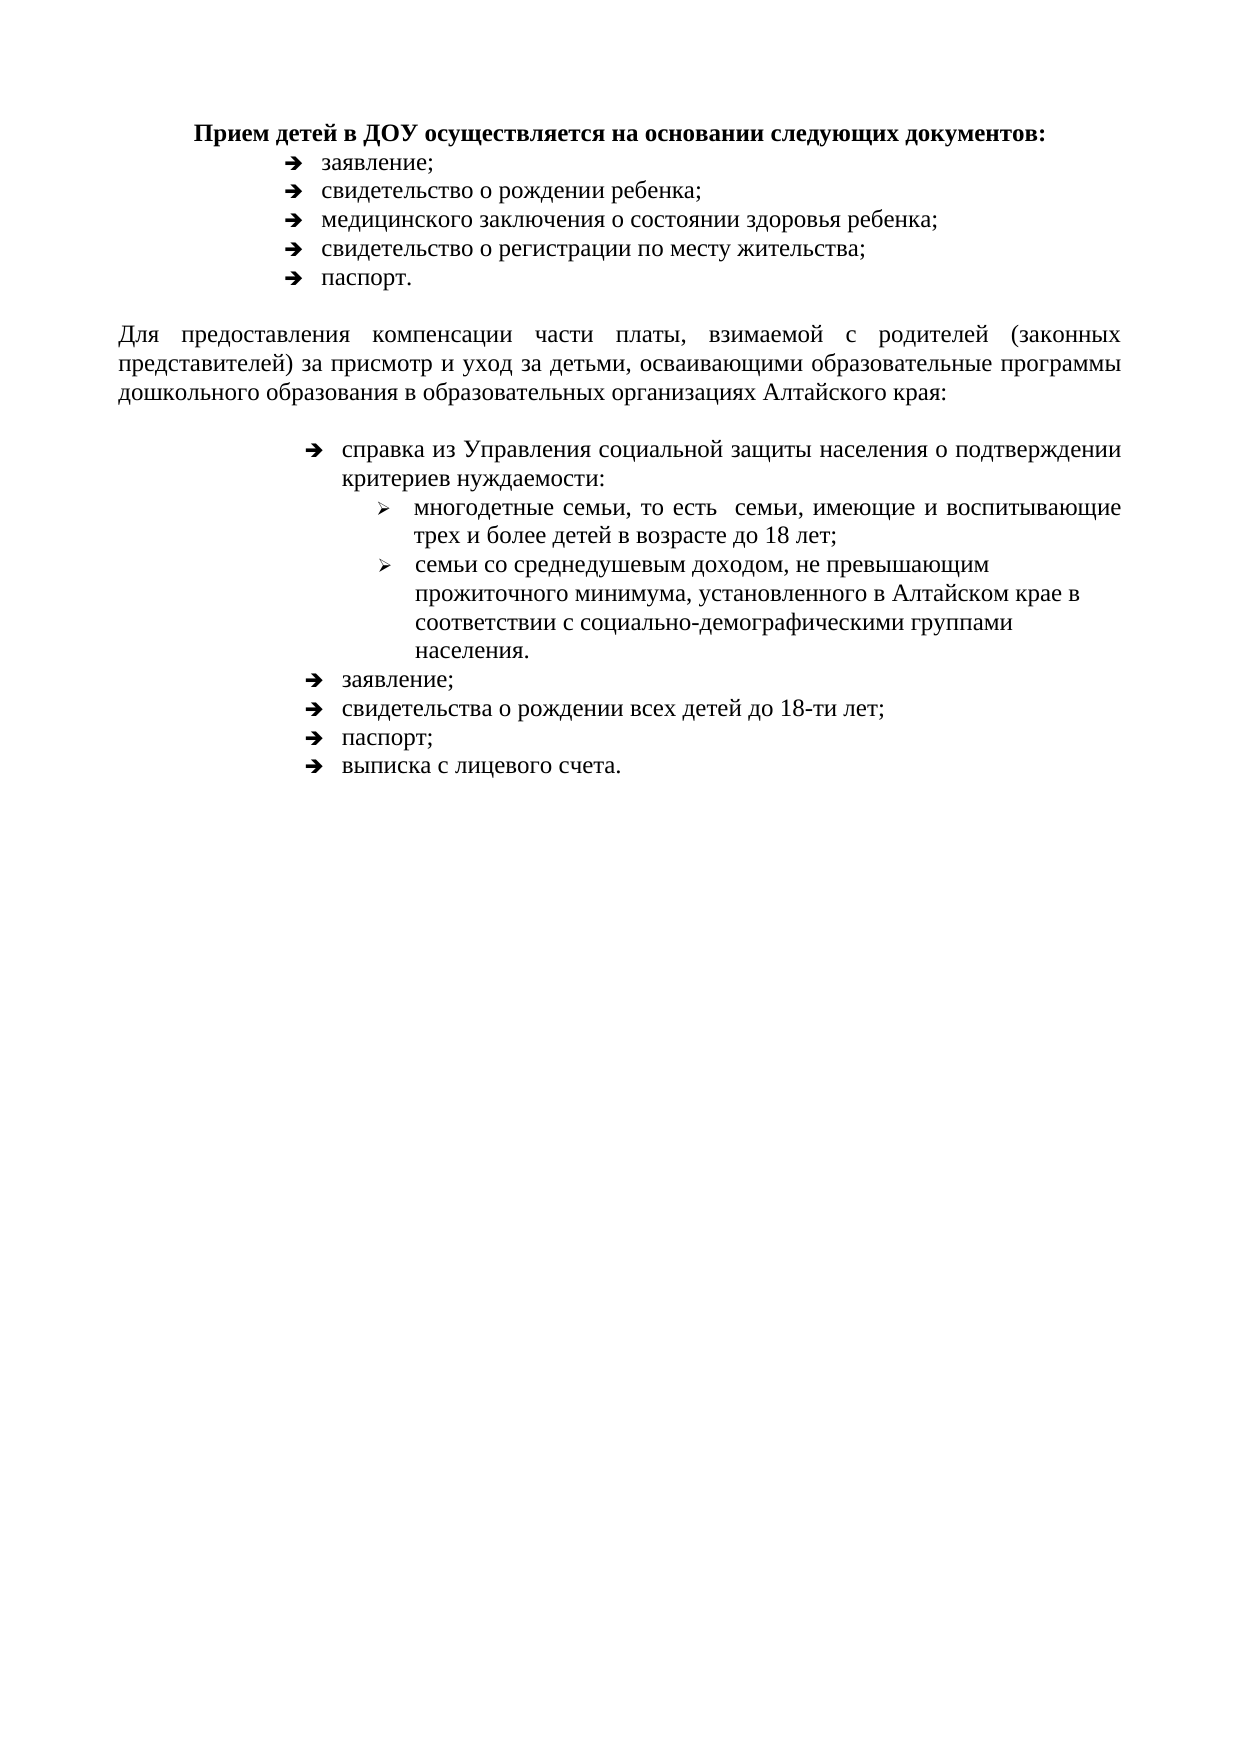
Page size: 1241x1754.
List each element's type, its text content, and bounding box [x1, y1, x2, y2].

list паспорт; [304, 722, 1122, 751]
list семьи со среднедушевым доходом, не превышающим прожиточного минимума, установленного в Алтайском крае в соответствии с социально-демографическими группами населения. [377, 549, 1122, 664]
list заявление; [304, 664, 1122, 693]
list выписка с лицевого счета. [304, 751, 1122, 779]
list паспорт. [284, 262, 1122, 291]
list заявление; [284, 147, 1122, 176]
list свидетельство о регистрации по месту жительства; [284, 233, 1122, 262]
text Прием детей в ДОУ осуществляется на основании следующих документов: [118, 118, 1122, 147]
list справка из Управления социальной защиты населения о подтверждении критериев нуждаемости: [304, 434, 1122, 492]
list свидетельство о рождении ребенка; [284, 176, 1122, 204]
text Для предоставления компенсации части платы, взимаемой с родителей (законных представителей) за присмотр и уход за детьми, осваивающими образовательные программы дошкольного образования в образовательных организациях Алтайского края: [118, 319, 1122, 406]
list медицинского заключения о состоянии здоровья ребенка; [284, 204, 1122, 233]
list многодетные семьи, то есть семьи, имеющие и воспитывающие трех и более детей в возрасте до 18 лет; [376, 492, 1122, 549]
list свидетельства о рождении всех детей до 18-ти лет; [304, 693, 1122, 722]
